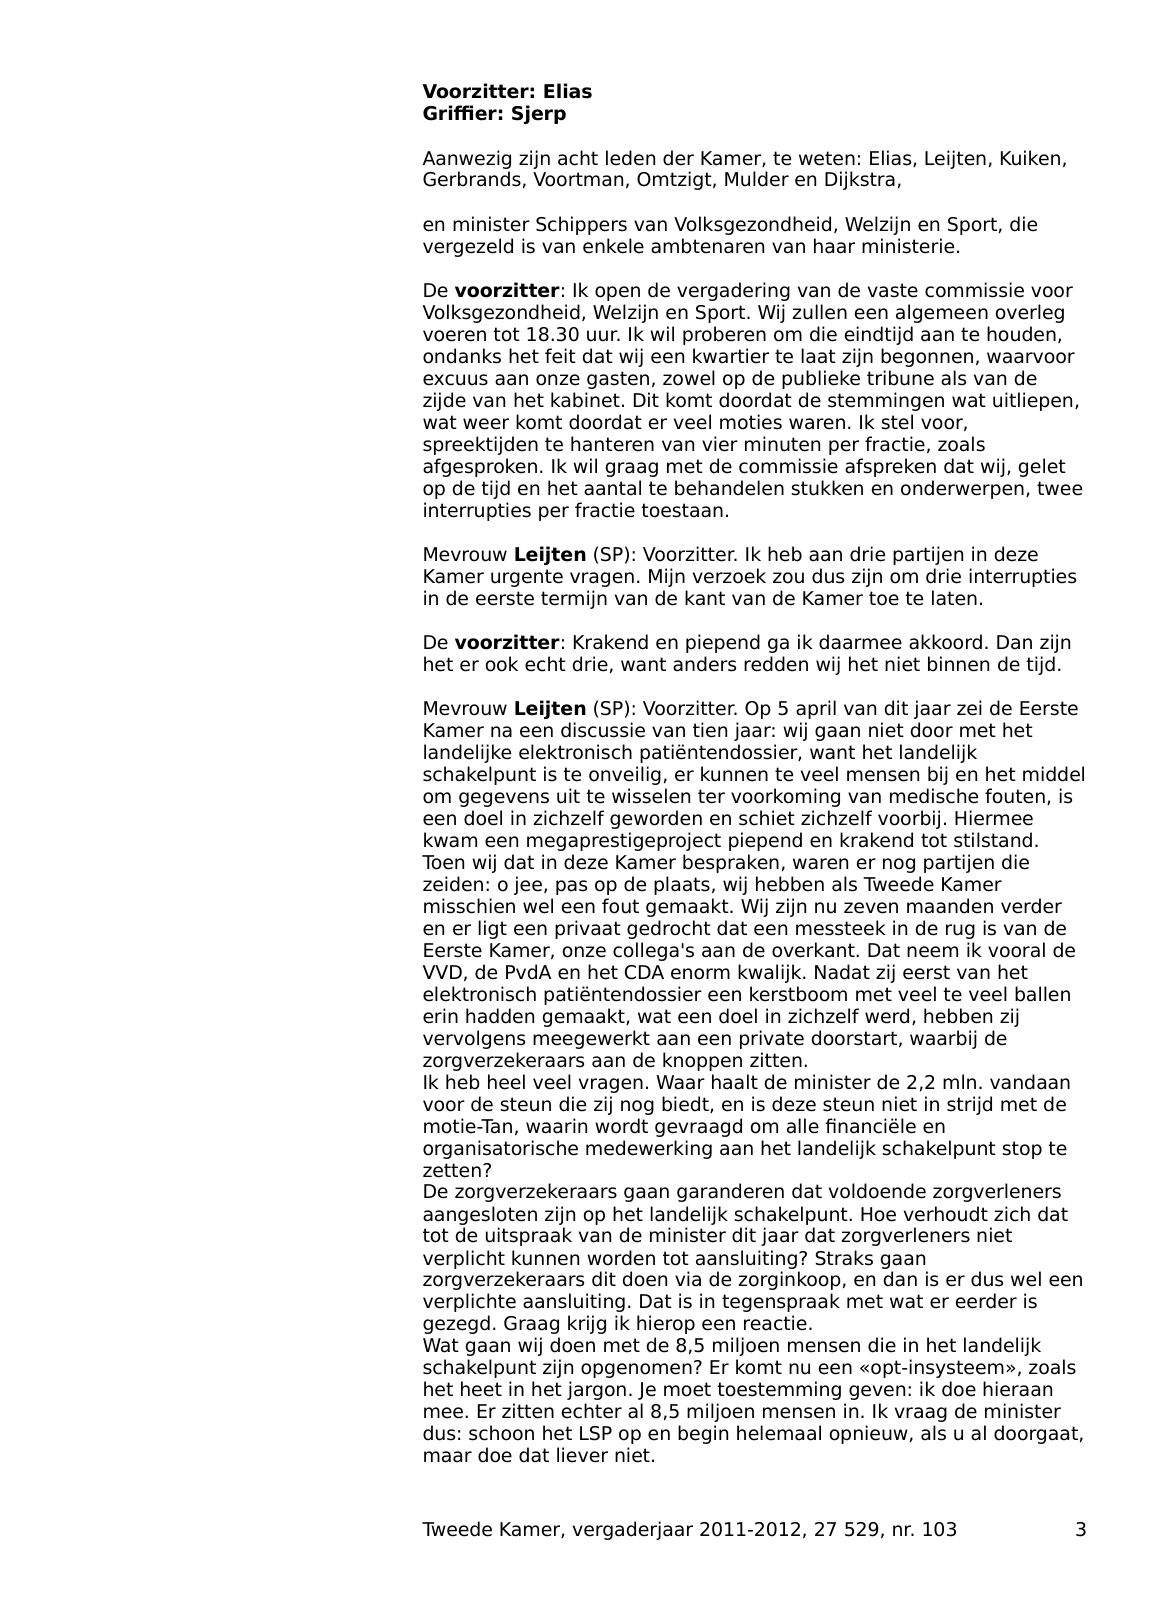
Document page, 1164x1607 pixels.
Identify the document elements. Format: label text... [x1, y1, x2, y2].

text Ik heb heel veel vragen. Waar haalt de minister de 2,2 mln. vandaan voor de steun die zij nog biedt, en is deze steun niet in strijd met de motie-Tan, waarin wordt gevraagd om alle financiële en organisatorische medewerking aan het landelijk schakelpunt stop te zetten? [422, 1072, 1087, 1181]
text Voorzitter: Elias [422, 81, 1087, 103]
text De voorzitter: Krakend en piepend ga ik daarmee akkoord. Dan zijn het er ook echt drie, want anders redden wij het niet binnen de tijd. [422, 632, 1087, 676]
text Mevrouw Leijten (SP): Voorzitter. Ik heb aan drie partijen in deze Kamer urgente vragen. Mijn verzoek zou dus zijn om drie interrupties in de eerste termijn van de kant van de Kamer toe te laten. [422, 544, 1087, 609]
text Griffier: Sjerp [422, 103, 1087, 125]
text en minister Schippers van Volksgezondheid, Welzijn en Sport, die vergezeld is van enkele ambtenaren van haar ministerie. [422, 213, 1087, 257]
text Aanwezig zijn acht leden der Kamer, te weten: Elias, Leijten, Kuiken, Gerbrands, Voortman, Omtzigt, Mulder en Dijkstra, [422, 147, 1087, 191]
text Wat gaan wij doen met de 8,5 miljoen mensen die in het landelijk schakelpunt zijn opgenomen? Er komt nu een «opt-insysteem», zoals het heet in het jargon. Je moet toestemming geven: ik doe hieraan mee. Er zitten echter al 8,5 miljoen mensen in. Ik vraag de minister dus: schoon het LSP op en begin helemaal opnieuw, als u al doorgaat, maar doe dat liever niet. [422, 1335, 1087, 1467]
text Mevrouw Leijten (SP): Voorzitter. Op 5 april van dit jaar zei de Eerste Kamer na een discussie van tien jaar: wij gaan niet door met het landelijke elektronisch patiëntendossier, want het landelijk schakelpunt is te onveilig, er kunnen te veel mensen bij en het middel om gegevens uit te wisselen ter voorkoming van medische fouten, is een doel in zichzelf geworden en schiet zichzelf voorbij. Hiermee kwam een megaprestigeproject piepend en krakend tot stilstand. Toen wij dat in deze Kamer bespraken, waren er nog partijen die zeiden: o jee, pas op de plaats, wij hebben als Tweede Kamer misschien wel een fout gemaakt. Wij zijn nu zeven maanden verder en er ligt een privaat gedrocht dat een messteek in de rug is van de Eerste Kamer, onze collega's aan de overkant. Dat neem ik vooral de VVD, de PvdA en het CDA enorm kwalijk. Nadat zij eerst van het elektronisch patiëntendossier een kerstboom met veel te veel ballen erin hadden gemaakt, wat een doel in zichzelf werd, hebben zij vervolgens meegewerkt aan een private doorstart, waarbij de zorgverzekeraars aan de knoppen zitten. [422, 698, 1087, 1072]
text De voorzitter: Ik open de vergadering van de vaste commissie voor Volksgezondheid, Welzijn en Sport. Wij zullen een algemeen overleg voeren tot 18.30 uur. Ik wil proberen om die eindtijd aan te houden, ondanks het feit dat wij een kwartier te laat zijn begonnen, waarvoor excuus aan onze gasten, zowel op de publieke tribune als van de zijde van het kabinet. Dit komt doordat de stemmingen wat uitliepen, wat weer komt doordat er veel moties waren. Ik stel voor, spreektijden te hanteren van vier minuten per fractie, zoals afgesproken. Ik wil graag met de commissie afspreken dat wij, gelet op de tijd en het aantal te behandelen stukken en onderwerpen, twee interrupties per fractie toestaan. [422, 280, 1087, 521]
text De zorgverzekeraars gaan garanderen dat voldoende zorgverleners aangesloten zijn op het landelijk schakelpunt. Hoe verhoudt zich dat tot de uitspraak van de minister dit jaar dat zorgverleners niet verplicht kunnen worden tot aansluiting? Straks gaan zorgverzekeraars dit doen via de zorginkoop, en dan is er dus wel een verplichte aansluiting. Dat is in tegenspraak met wat er eerder is gezegd. Graag krijg ik hierop een reactie. [422, 1181, 1087, 1335]
